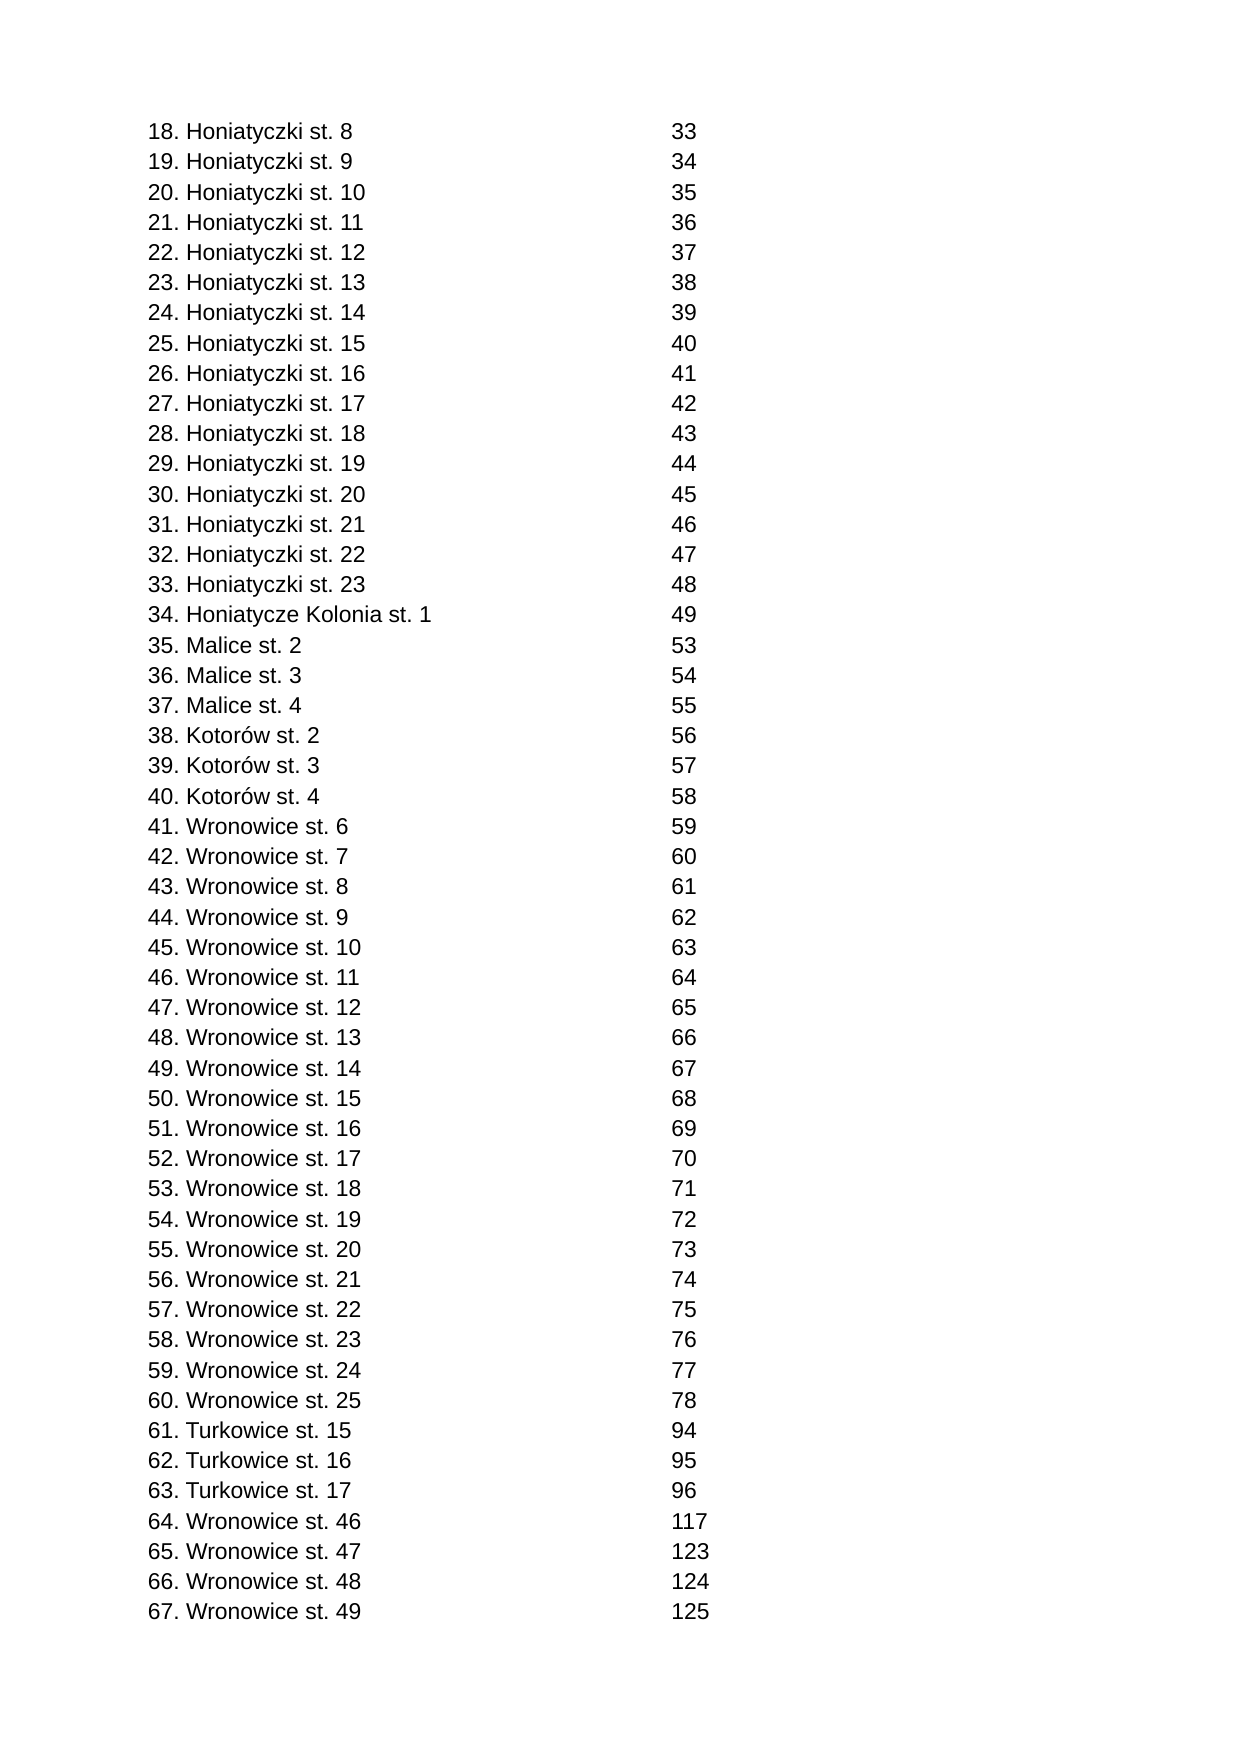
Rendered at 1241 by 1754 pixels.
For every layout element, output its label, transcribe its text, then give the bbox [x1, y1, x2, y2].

text 28. Honiatyczki st. 18 43 [148, 420, 1122, 447]
text 38. Kotorów st. 2 56 [148, 722, 1122, 749]
text 21. Honiatyczki st. 11 36 [148, 209, 1122, 235]
text 29. Honiatyczki st. 19 44 [148, 450, 1122, 477]
text 50. Wronowice st. 15 68 [148, 1085, 1122, 1111]
text 66. Wronowice st. 48 124 [148, 1568, 1122, 1594]
text 67. Wronowice st. 49 125 [148, 1598, 1122, 1625]
text 19. Honiatyczki st. 9 34 [148, 148, 1122, 175]
text 52. Wronowice st. 17 70 [148, 1145, 1122, 1172]
text 62. Turkowice st. 16 95 [148, 1447, 1122, 1474]
text 44. Wronowice st. 9 62 [148, 903, 1122, 930]
text 27. Honiatyczki st. 17 42 [148, 390, 1122, 416]
text 65. Wronowice st. 47 123 [148, 1538, 1122, 1564]
text 57. Wronowice st. 22 75 [148, 1296, 1122, 1323]
text 55. Wronowice st. 20 73 [148, 1236, 1122, 1262]
text 36. Malice st. 3 54 [148, 662, 1122, 688]
text 45. Wronowice st. 10 63 [148, 934, 1122, 960]
text 48. Wronowice st. 13 66 [148, 1024, 1122, 1051]
text 49. Wronowice st. 14 67 [148, 1054, 1122, 1081]
text 34. Honiatycze Kolonia st. 1 49 [148, 601, 1122, 628]
text 53. Wronowice st. 18 71 [148, 1175, 1122, 1202]
text 32. Honiatyczki st. 22 47 [148, 541, 1122, 567]
text 56. Wronowice st. 21 74 [148, 1266, 1122, 1292]
text 39. Kotorów st. 3 57 [148, 752, 1122, 779]
text 20. Honiatyczki st. 10 35 [148, 178, 1122, 205]
text 64. Wronowice st. 46 117 [148, 1508, 1122, 1534]
text 18. Honiatyczki st. 8 33 [148, 118, 1122, 144]
text 54. Wronowice st. 19 72 [148, 1206, 1122, 1232]
text 30. Honiatyczki st. 20 45 [148, 481, 1122, 507]
text 61. Turkowice st. 15 94 [148, 1417, 1122, 1443]
text 31. Honiatyczki st. 21 46 [148, 511, 1122, 537]
text 22. Honiatyczki st. 12 37 [148, 239, 1122, 265]
text 35. Malice st. 2 53 [148, 632, 1122, 658]
text 60. Wronowice st. 25 78 [148, 1387, 1122, 1413]
text 26. Honiatyczki st. 16 41 [148, 360, 1122, 386]
text 33. Honiatyczki st. 23 48 [148, 571, 1122, 598]
text 51. Wronowice st. 16 69 [148, 1115, 1122, 1141]
text 58. Wronowice st. 23 76 [148, 1326, 1122, 1353]
text 41. Wronowice st. 6 59 [148, 813, 1122, 839]
text 59. Wronowice st. 24 77 [148, 1357, 1122, 1383]
text 63. Turkowice st. 17 96 [148, 1477, 1122, 1504]
text 24. Honiatyczki st. 14 39 [148, 299, 1122, 326]
text 42. Wronowice st. 7 60 [148, 843, 1122, 869]
text 43. Wronowice st. 8 61 [148, 873, 1122, 900]
text 40. Kotorów st. 4 58 [148, 783, 1122, 809]
text 25. Honiatyczki st. 15 40 [148, 329, 1122, 356]
text 46. Wronowice st. 11 64 [148, 964, 1122, 990]
text 47. Wronowice st. 12 65 [148, 994, 1122, 1021]
text 37. Malice st. 4 55 [148, 692, 1122, 718]
text 23. Honiatyczki st. 13 38 [148, 269, 1122, 296]
